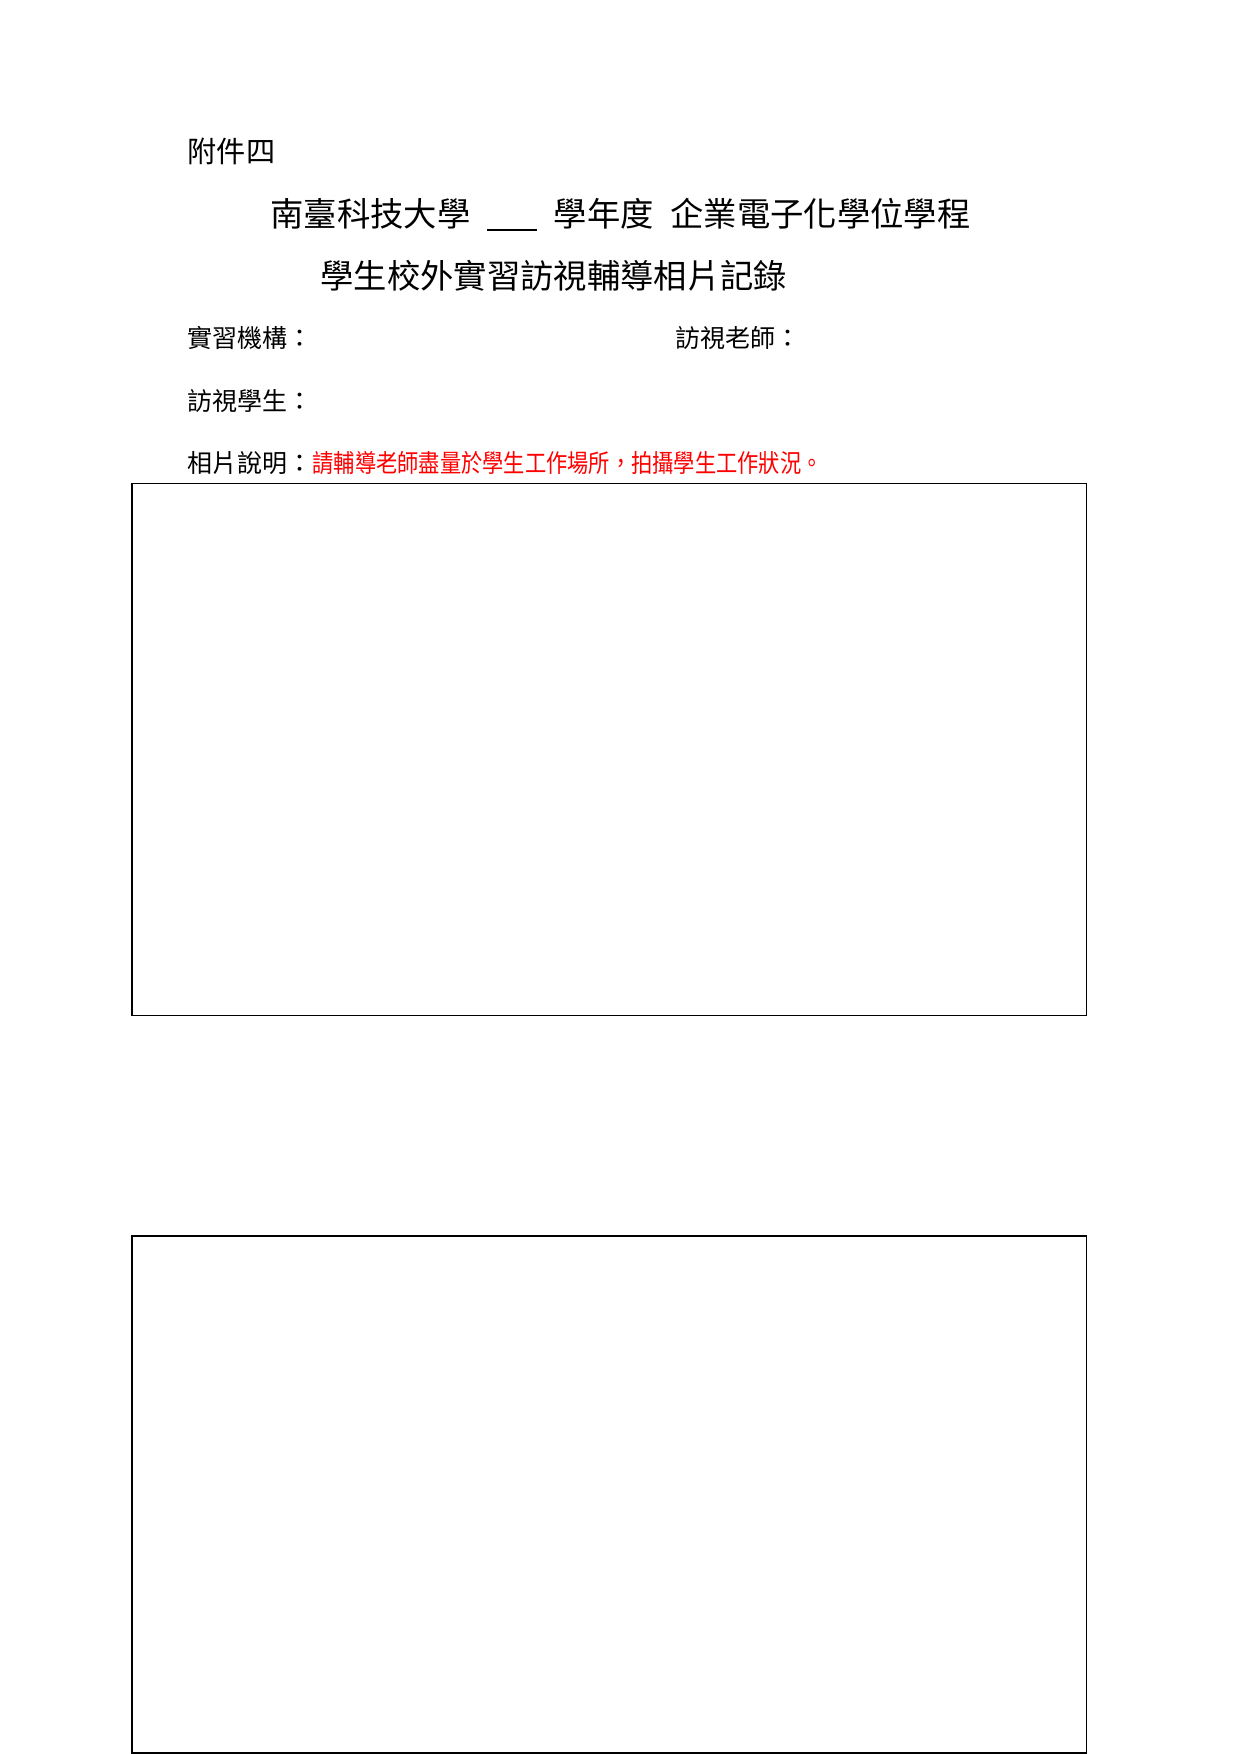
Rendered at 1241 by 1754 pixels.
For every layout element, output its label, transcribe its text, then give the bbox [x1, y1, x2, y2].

text 附件四 [187, 108, 1053, 170]
text 訪視學生： [187, 358, 1053, 420]
text 南臺科技大學 學年度 企業電子化學位學程 [187, 170, 1053, 233]
text 相片說明：請輔導老師盡量於學生工作場所，拍攝學生工作狀況。 [187, 420, 1053, 483]
text 實習機構： 訪視老師： [187, 295, 1053, 358]
text 學生校外實習訪視輔導相片記錄 [187, 233, 1053, 295]
